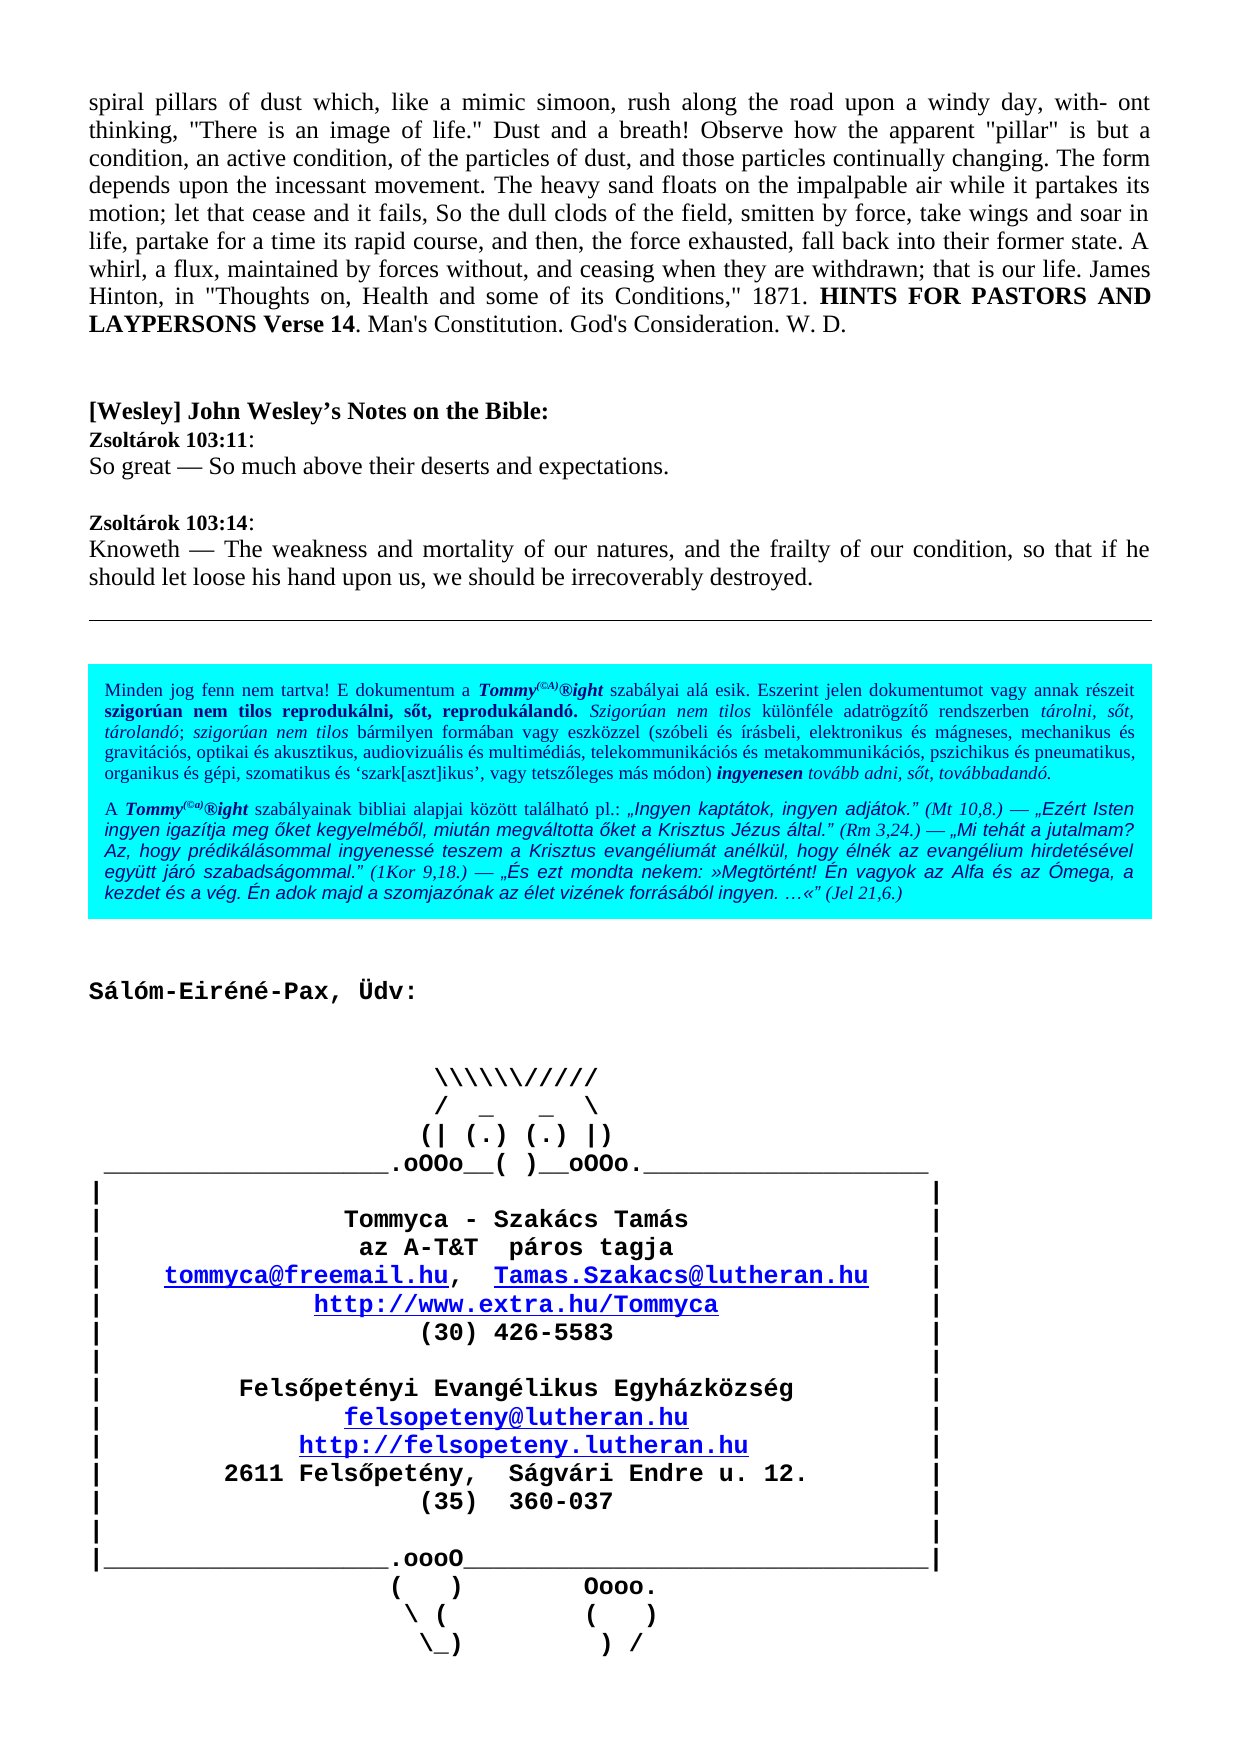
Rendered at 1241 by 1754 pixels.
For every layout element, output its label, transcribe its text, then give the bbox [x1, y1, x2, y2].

text Minden jog fenn nem tartva! E dokumentum a Tommy(©A)®ight szabályai alá esik. Eszerint jelen dokumentumot vagy annak részeit szigorúan nem tilos reprodukálni, sőt, reprodukálandó. Szigorúan nem tilos különféle adatrögzítő rendszerben tárolni, sőt, tárolandó; szigorúan nem tilos bármilyen formában vagy eszközzel (szóbeli és írásbeli, elektronikus és mágneses, mechanikus és gravitációs, optikai és akusztikus, audiovizuális és multimédiás, telekommunikációs és metakommunikációs, pszichikus és pneumatikus, organikus és gépi, szomatikus és ‘szark[aszt]ikus’, vagy tetszőleges más módon) ingyenesen tovább adni, sőt, továbbadandó. [90, 665, 1151, 782]
text [Wesley] John Wesley’s Notes on the Bible: [88, 397, 1152, 425]
text A Tommy(©a)®ight szabályainak bibliai alapjai között található pl.: „Ingyen kaptátok, ingyen adjátok.” (Mt 10,8.) ― „Ezért Isten ingyen igazítja meg őket kegyelméből, miután megváltotta őket a Krisztus Jézus által.” (Rm 3,24.) ― „Mi tehát a jutalmam? Az, hogy prédikálásommal ingyenessé teszem a Krisztus evangéliumát anélkül, hogy élnék az evangélium hirdetésével együtt járó szabadságommal.” (1Kor 9,18.) ― „És ezt mondta nekem: »Megtörtént! Én vagyok az Alfa és az Ómega, a kezdet és a vég. Én adok majd a szomjazónak az élet vizének forrásából ingyen. …«” (Jel 21,6.) [90, 782, 1151, 918]
text spiral pillars of dust which, like a mimic simoon, rush along the road upon a windy day, with- ont thinking, "There is an image of life." Dust and a breath! Observe how the apparent "pillar" is but a condition, an active condition, of the particles of dust, and those particles continually changing. The form depends upon the incessant movement. The heavy sand floats on the impalpable air while it partakes its motion; let that cease and it fails, So the dull clods of the field, smitten by force, take wings and soar in life, partake for a time its rapid course, and then, the force exhausted, fall back into their former state. A whirl, a flux, maintained by forces without, and ceasing when they are withdrawn; that is our life. James Hinton, in "Thoughts on, Health and some of its Conditions," 1871. HINTS FOR PASTORS AND LAYPERSONS Verse 14. Man's Constitution. God's Consideration. W. D. [88, 88, 1152, 338]
text Knoweth ― The weakness and mortality of our natures, and the frailty of our condition, so that if he should let loose his hand upon us, we should be irrecoverably destroyed. [88, 536, 1152, 591]
text Sálóm-Eiréné-Pax, Üdv: [88, 978, 1152, 1007]
text \\\\\\///// / _ _ \ (| (.) (.) |) ___________________.oOOo__( )__oOOo.___________________ | | | Tommyca - Szakács Tamás | | az A-T&T páros tagja | | tommyca@freemail.hu, Tamas.Szakacs@lutheran.hu | | http://www.extra.hu/Tommyca | | (30) 426-5583 | | | | Felsőpetényi Evangélikus Egyházközség | | felsopeteny@lutheran.hu | | http://felsopeteny.lutheran.hu | | 2611 Felsőpetény, Ságvári Endre u. 12. | | (35) 360-037 | | | |___________________.oooO_______________________________| ( ) Oooo. \ ( ( ) \_) ) / [88, 1066, 1152, 1658]
text So great ― So much above their deserts and expectations. [88, 452, 1152, 480]
text Zsoltárok 103:11: [88, 425, 1152, 452]
text Zsoltárok 103:14: [88, 508, 1152, 536]
